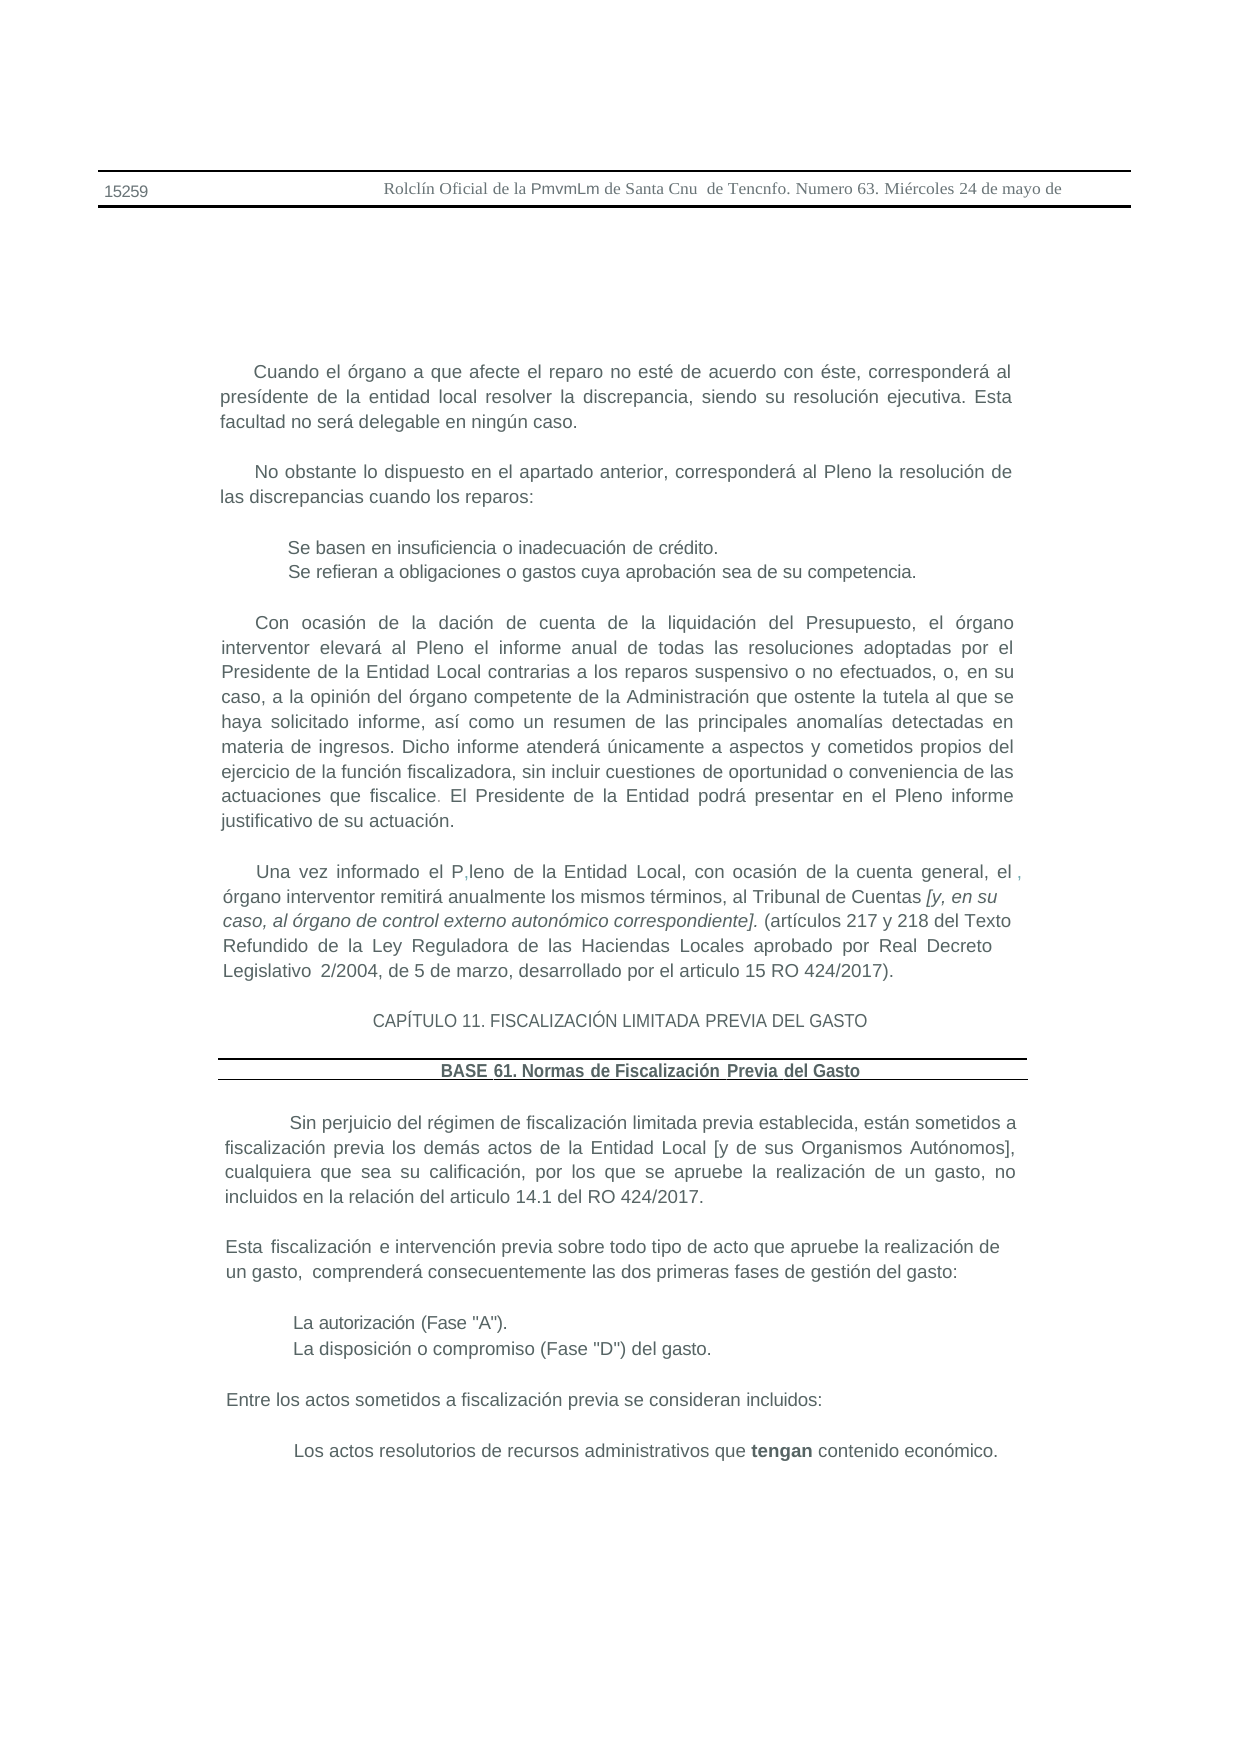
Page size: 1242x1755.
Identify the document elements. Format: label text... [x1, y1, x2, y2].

text Sin perjuicio del régimen de fiscalización limitada previa establecida, están sometidos a fiscalización previa los demás actos de la Entidad Local [y de sus Organismos Autónomos], cualquiera que sea su calificación, por los que se apruebe la realización de un gasto, no incluidos en la relación del articulo 14.1 del RO 424/2017. [224, 1112, 1016, 1208]
text La disposición o compromiso (Fase "D") del gasto. [293, 1338, 1114, 1360]
text CAPÍTULO 11. FISCALIZACIÓN LIMITADA PREVIA DEL GASTO [126, 1010, 1114, 1032]
subtitle BASE 61. Normas de Fiscalización Previa del Gasto [218, 1057, 1114, 1082]
text Los actos resolutorios de recursos administrativos que tengan contenido económico. [293, 1440, 1114, 1461]
text Con ocasión de la dación de cuenta de la liquidación del Presupuesto, el órgano interventor elevará al Pleno el informe anual de todas las resoluciones adoptadas por el Presidente de la Entidad Local contrarias a los reparos suspensivo o no efectuados, o, en su caso, a la opinión del órgano competente de la Administración que ostente la tutela al que se haya solicitado informe, así como un resumen de las principales anomalías detectadas en materia de ingresos. Dicho informe atenderá únicamente a aspectos y cometidos propios del ejercicio de la función fiscalizadora, sin incluir cuestiones de oportunidad o conveniencia de las actuaciones que fiscalice. El Presidente de la Entidad podrá presentar en el Pleno informe justificativo de su actuación. [221, 612, 1014, 832]
text No obstante lo dispuesto en el apartado anterior, corresponderá al Pleno la resolución de las discrepancias cuando los reparos: [220, 461, 1012, 507]
text La autorización (Fase "A"). [293, 1312, 1114, 1333]
text Una vez informado el P,leno de la Entidad Local, con ocasión de la cuenta general, el , órgano interventor remitirá anualmente los mismos términos, al Tribunal de Cuentas [y, en su caso, al órgano de control externo autonómico correspondiente]. (artículos 217 y 218 del Texto Refundido de la Ley Reguladora de las Haciendas Locales aprobado por Real Decreto Legislativo 2/2004, de 5 de marzo, desarrollado por el articulo 15 RO 424/2017). [223, 861, 1039, 981]
text Se basen en insuficiencia o inadecuación de crédito. [287, 537, 1114, 558]
text Cuando el órgano a que afecte el reparo no esté de acuerdo con éste, corresponderá al presídente de la entidad local resolver la discrepancia, siendo su resolución ejecutiva. Esta facultad no será delegable en ningún caso. [220, 361, 1013, 432]
text Entre los actos sometidos a fiscalización previa se consideran incluidos: [226, 1389, 1114, 1410]
text Se refieran a obligaciones o gastos cuya aprobación sea de su competencia. [288, 561, 1114, 583]
text Esta fiscalización e intervención previa sobre todo tipo de acto que apruebe la realización de un gasto, comprenderá consecuentemente las dos primeras fases de gestión del gasto: [225, 1236, 1013, 1282]
